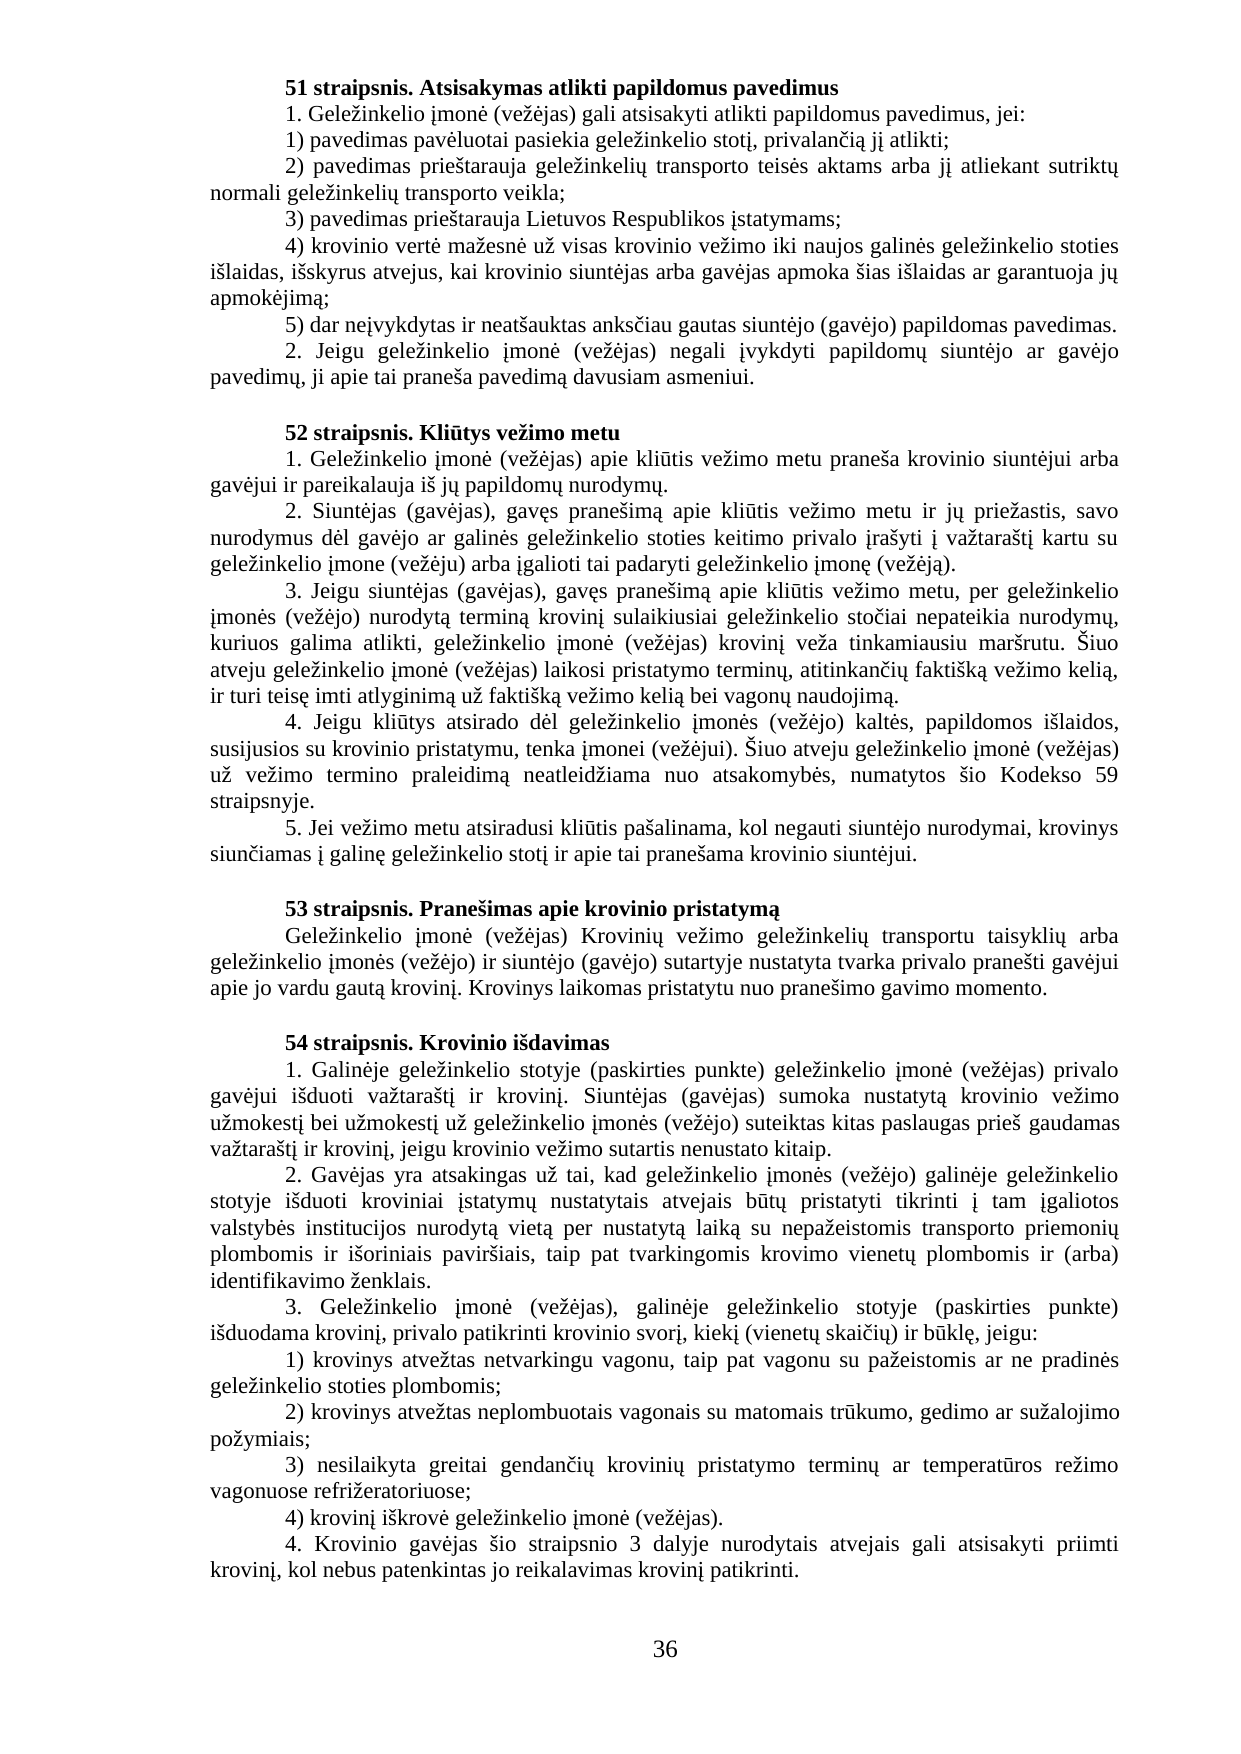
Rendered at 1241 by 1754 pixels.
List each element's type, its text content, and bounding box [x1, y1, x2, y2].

text 3. Geležinkelio įmonė (vežėjas), galinėje geležinkelio stotyje (paskirties punkte) išduodama krovinį, privalo patikrinti krovinio svorį, kiekį (vienetų skaičių) ir būklę, jeigu: [210, 1293, 1120, 1346]
subtitle 54 straipsnis. Krovinio išdavimas [210, 1029, 1120, 1056]
text 3) nesilaikyta greitai gendančių krovinių pristatymo terminų ar temperatūros režimo vagonuose refrižeratoriuose; [210, 1451, 1120, 1504]
subtitle 52 straipsnis. Kliūtys vežimo metu [210, 418, 1120, 445]
text 4. Jeigu kliūtys atsirado dėl geležinkelio įmonės (vežėjo) kaltės, papildomos išlaidos, susijusios su krovinio pristatymu, tenka įmonei (vežėjui). Šiuo atveju geležinkelio įmonė (vežėjas) už vežimo termino praleidimą neatleidžiama nuo atsakomybės, numatytos šio Kodekso 59 straipsnyje. [210, 708, 1120, 814]
text 2. Jeigu geležinkelio įmonė (vežėjas) negali įvykdyti papildomų siuntėjo ar gavėjo pavedimų, ji apie tai praneša pavedimą davusiam asmeniui. [210, 337, 1120, 390]
text 1. Geležinkelio įmonė (vežėjas) gali atsisakyti atlikti papildomus pavedimus, jei: [210, 100, 1120, 126]
text 5) dar neįvykdytas ir neatšauktas anksčiau gautas siuntėjo (gavėjo) papildomas pavedimas. [210, 311, 1120, 337]
subtitle 51 straipsnis. Atsisakymas atlikti papildomus pavedimus [210, 73, 1120, 100]
text Geležinkelio įmonė (vežėjas) Krovinių vežimo geležinkelių transportu taisyklių arba geležinkelio įmonės (vežėjo) ir siuntėjo (gavėjo) sutartyje nustatyta tvarka privalo pranešti gavėjui apie jo vardu gautą krovinį. Krovinys laikomas pristatytu nuo pranešimo gavimo momento. [210, 922, 1120, 1001]
text 2. Gavėjas yra atsakingas už tai, kad geležinkelio įmonės (vežėjo) galinėje geležinkelio stotyje išduoti kroviniai įstatymų nustatytais atvejais būtų pristatyti tikrinti į tam įgaliotos valstybės institucijos nurodytą vietą per nustatytą laiką su nepažeistomis transporto priemonių plombomis ir išoriniais paviršiais, taip pat tvarkingomis krovimo vienetų plombomis ir (arba) identifikavimo ženklais. [210, 1161, 1120, 1293]
text 3) pavedimas prieštarauja Lietuvos Respublikos įstatymams; [210, 205, 1120, 232]
subtitle 53 straipsnis. Pranešimas apie krovinio pristatymą [210, 895, 1120, 922]
text 2) pavedimas prieštarauja geležinkelių transporto teisės aktams arba jį atliekant sutriktų normali geležinkelių transporto veikla; [210, 153, 1120, 205]
text 1) pavedimas pavėluotai pasiekia geležinkelio stotį, privalančią jį atlikti; [210, 126, 1120, 153]
text 4) krovinį iškrovė geležinkelio įmonė (vežėjas). [210, 1504, 1120, 1530]
text 5. Jei vežimo metu atsiradusi kliūtis pašalinama, kol negauti siuntėjo nurodymai, krovinys siunčiamas į galinę geležinkelio stotį ir apie tai pranešama krovinio siuntėjui. [210, 814, 1120, 867]
text 2. Siuntėjas (gavėjas), gavęs pranešimą apie kliūtis vežimo metu ir jų priežastis, savo nurodymus dėl gavėjo ar galinės geležinkelio stoties keitimo privalo įrašyti į važtaraštį kartu su geležinkelio įmone (vežėju) arba įgalioti tai padaryti geležinkelio įmonę (vežėją). [210, 498, 1120, 577]
text 1. Galinėje geležinkelio stotyje (paskirties punkte) geležinkelio įmonė (vežėjas) privalo gavėjui išduoti važtaraštį ir krovinį. Siuntėjas (gavėjas) sumoka nustatytą krovinio vežimo užmokestį bei užmokestį už geležinkelio įmonės (vežėjo) suteiktas kitas paslaugas prieš gaudamas važtaraštį ir krovinį, jeigu krovinio vežimo sutartis nenustato kitaip. [210, 1056, 1120, 1161]
text 1. Geležinkelio įmonė (vežėjas) apie kliūtis vežimo metu praneša krovinio siuntėjui arba gavėjui ir pareikalauja iš jų papildomų nurodymų. [210, 445, 1120, 498]
text 4) krovinio vertė mažesnė už visas krovinio vežimo iki naujos galinės geležinkelio stoties išlaidas, išskyrus atvejus, kai krovinio siuntėjas arba gavėjas apmoka šias išlaidas ar garantuoja jų apmokėjimą; [210, 232, 1120, 311]
text 4. Krovinio gavėjas šio straipsnio 3 dalyje nurodytais atvejais gali atsisakyti priimti krovinį, kol nebus patenkintas jo reikalavimas krovinį patikrinti. [210, 1530, 1120, 1583]
text 1) krovinys atvežtas netvarkingu vagonu, taip pat vagonu su pažeistomis ar ne pradinės geležinkelio stoties plombomis; [210, 1346, 1120, 1398]
text 3. Jeigu siuntėjas (gavėjas), gavęs pranešimą apie kliūtis vežimo metu, per geležinkelio įmonės (vežėjo) nurodytą terminą krovinį sulaikiusiai geležinkelio stočiai nepateikia nurodymų, kuriuos galima atlikti, geležinkelio įmonė (vežėjas) krovinį veža tinkamiausiu maršrutu. Šiuo atveju geležinkelio įmonė (vežėjas) laikosi pristatymo terminų, atitinkančių faktišką vežimo kelią, ir turi teisę imti atlyginimą už faktišką vežimo kelią bei vagonų naudojimą. [210, 577, 1120, 708]
text 2) krovinys atvežtas neplombuotais vagonais su matomais trūkumo, gedimo ar sužalojimo požymiais; [210, 1398, 1120, 1451]
